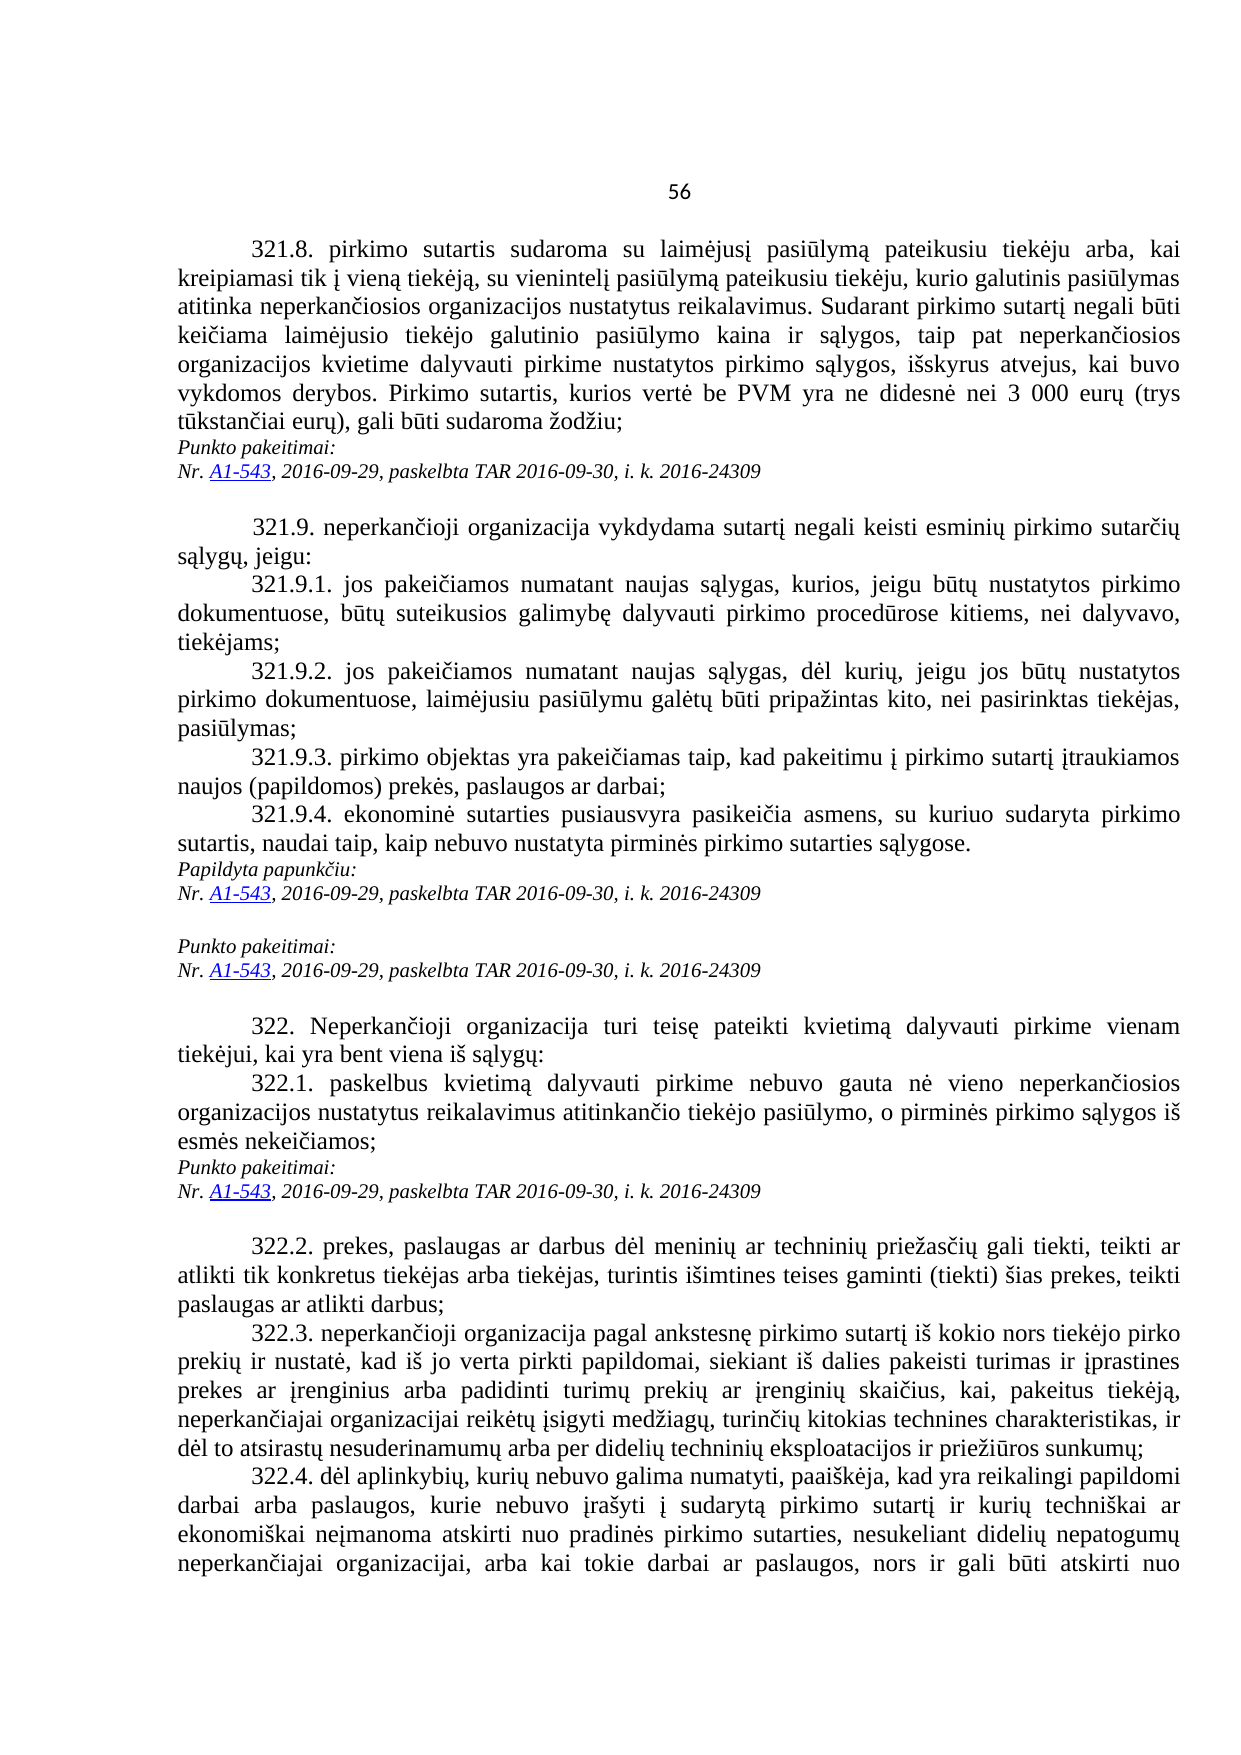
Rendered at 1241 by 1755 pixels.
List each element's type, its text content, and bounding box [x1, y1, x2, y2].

text 322. Neperkančioji organizacija turi teisę pateikti kvietimą dalyvauti pirkime vienam tiekėjui, kai yra bent viena iš sąlygų: [177, 1011, 1181, 1068]
text Nr. A1-543, 2016-09-29, paskelbta TAR 2016-09-30, i. k. 2016-24309 [177, 459, 1181, 483]
text Nr. A1-543, 2016-09-29, paskelbta TAR 2016-09-30, i. k. 2016-24309 [177, 881, 1181, 905]
text 321.9.1. jos pakeičiamos numatant naujas sąlygas, kurios, jeigu būtų nustatytos pirkimo dokumentuose, būtų suteikusios galimybę dalyvauti pirkimo procedūrose kitiems, nei dalyvavo, tiekėjams; [177, 569, 1181, 656]
text 322.4. dėl aplinkybių, kurių nebuvo galima numatyti, paaiškėja, kad yra reikalingi papildomi darbai arba paslaugos, kurie nebuvo įrašyti į sudarytą pirkimo sutartį ir kurių techniškai ar ekonomiškai neįmanoma atskirti nuo pradinės pirkimo sutarties, nesukeliant didelių nepatogumų neperkančiajai organizacijai, arba kai tokie darbai ar paslaugos, nors ir gali būti atskirti nuo [177, 1461, 1181, 1576]
text 322.3. neperkančioji organizacija pagal ankstesnę pirkimo sutartį iš kokio nors tiekėjo pirko prekių ir nustatė, kad iš jo verta pirkti papildomai, siekiant iš dalies pakeisti turimas ir įprastines prekes ar įrenginius arba padidinti turimų prekių ar įrenginių skaičius, kai, pakeitus tiekėją, neperkančiajai organizacijai reikėtų įsigyti medžiagų, turinčių kitokias technines charakteristikas, ir dėl to atsirastų nesuderinamumų arba per didelių techninių eksploatacijos ir priežiūros sunkumų; [177, 1318, 1181, 1461]
text 321.9.4. ekonominė sutarties pusiausvyra pasikeičia asmens, su kuriuo sudaryta pirkimo sutartis, naudai taip, kaip nebuvo nustatyta pirminės pirkimo sutarties sąlygose. [177, 799, 1181, 857]
text 322.1. paskelbus kvietimą dalyvauti pirkime nebuvo gauta nė vieno neperkančiosios organizacijos nustatytus reikalavimus atitinkančio tiekėjo pasiūlymo, o pirminės pirkimo sąlygos iš esmės nekeičiamos; [177, 1068, 1181, 1154]
text Punkto pakeitimai: [177, 934, 1181, 958]
text Nr. A1-543, 2016-09-29, paskelbta TAR 2016-09-30, i. k. 2016-24309 [177, 1179, 1181, 1203]
text 321.9.2. jos pakeičiamos numatant naujas sąlygas, dėl kurių, jeigu jos būtų nustatytos pirkimo dokumentuose, laimėjusiu pasiūlymu galėtų būti pripažintas kito, nei pasirinktas tiekėjas, pasiūlymas; [177, 656, 1181, 742]
text Nr. A1-543, 2016-09-29, paskelbta TAR 2016-09-30, i. k. 2016-24309 [177, 958, 1181, 982]
text 321.9.3. pirkimo objektas yra pakeičiamas taip, kad pakeitimu į pirkimo sutartį įtraukiamos naujos (papildomos) prekės, paslaugos ar darbai; [177, 742, 1181, 799]
text 321.8. pirkimo sutartis sudaroma su laimėjusį pasiūlymą pateikusiu tiekėju arba, kai kreipiamasi tik į vieną tiekėją, su vienintelį pasiūlymą pateikusiu tiekėju, kurio galutinis pasiūlymas atitinka neperkančiosios organizacijos nustatytus reikalavimus. Sudarant pirkimo sutartį negali būti keičiama laimėjusio tiekėjo galutinio pasiūlymo kaina ir sąlygos, taip pat neperkančiosios organizacijos kvietime dalyvauti pirkime nustatytos pirkimo sąlygos, išskyrus atvejus, kai buvo vykdomos derybos. Pirkimo sutartis, kurios vertė be PVM yra ne didesnė nei 3 000 eurų (trys tūkstančiai eurų), gali būti sudaroma žodžiu; [177, 234, 1181, 435]
text Punkto pakeitimai: [177, 1154, 1181, 1179]
text Punkto pakeitimai: [177, 435, 1181, 459]
text Papildyta papunkčiu: [177, 857, 1181, 881]
text 322.2. prekes, paslaugas ar darbus dėl meninių ar techninių priežasčių gali tiekti, teikti ar atlikti tik konkretus tiekėjas arba tiekėjas, turintis išimtines teises gaminti (tiekti) šias prekes, teikti paslaugas ar atlikti darbus; [177, 1231, 1181, 1318]
text 321.9. neperkančioji organizacija vykdydama sutartį negali keisti esminių pirkimo sutarčių sąlygų, jeigu: [177, 512, 1181, 569]
